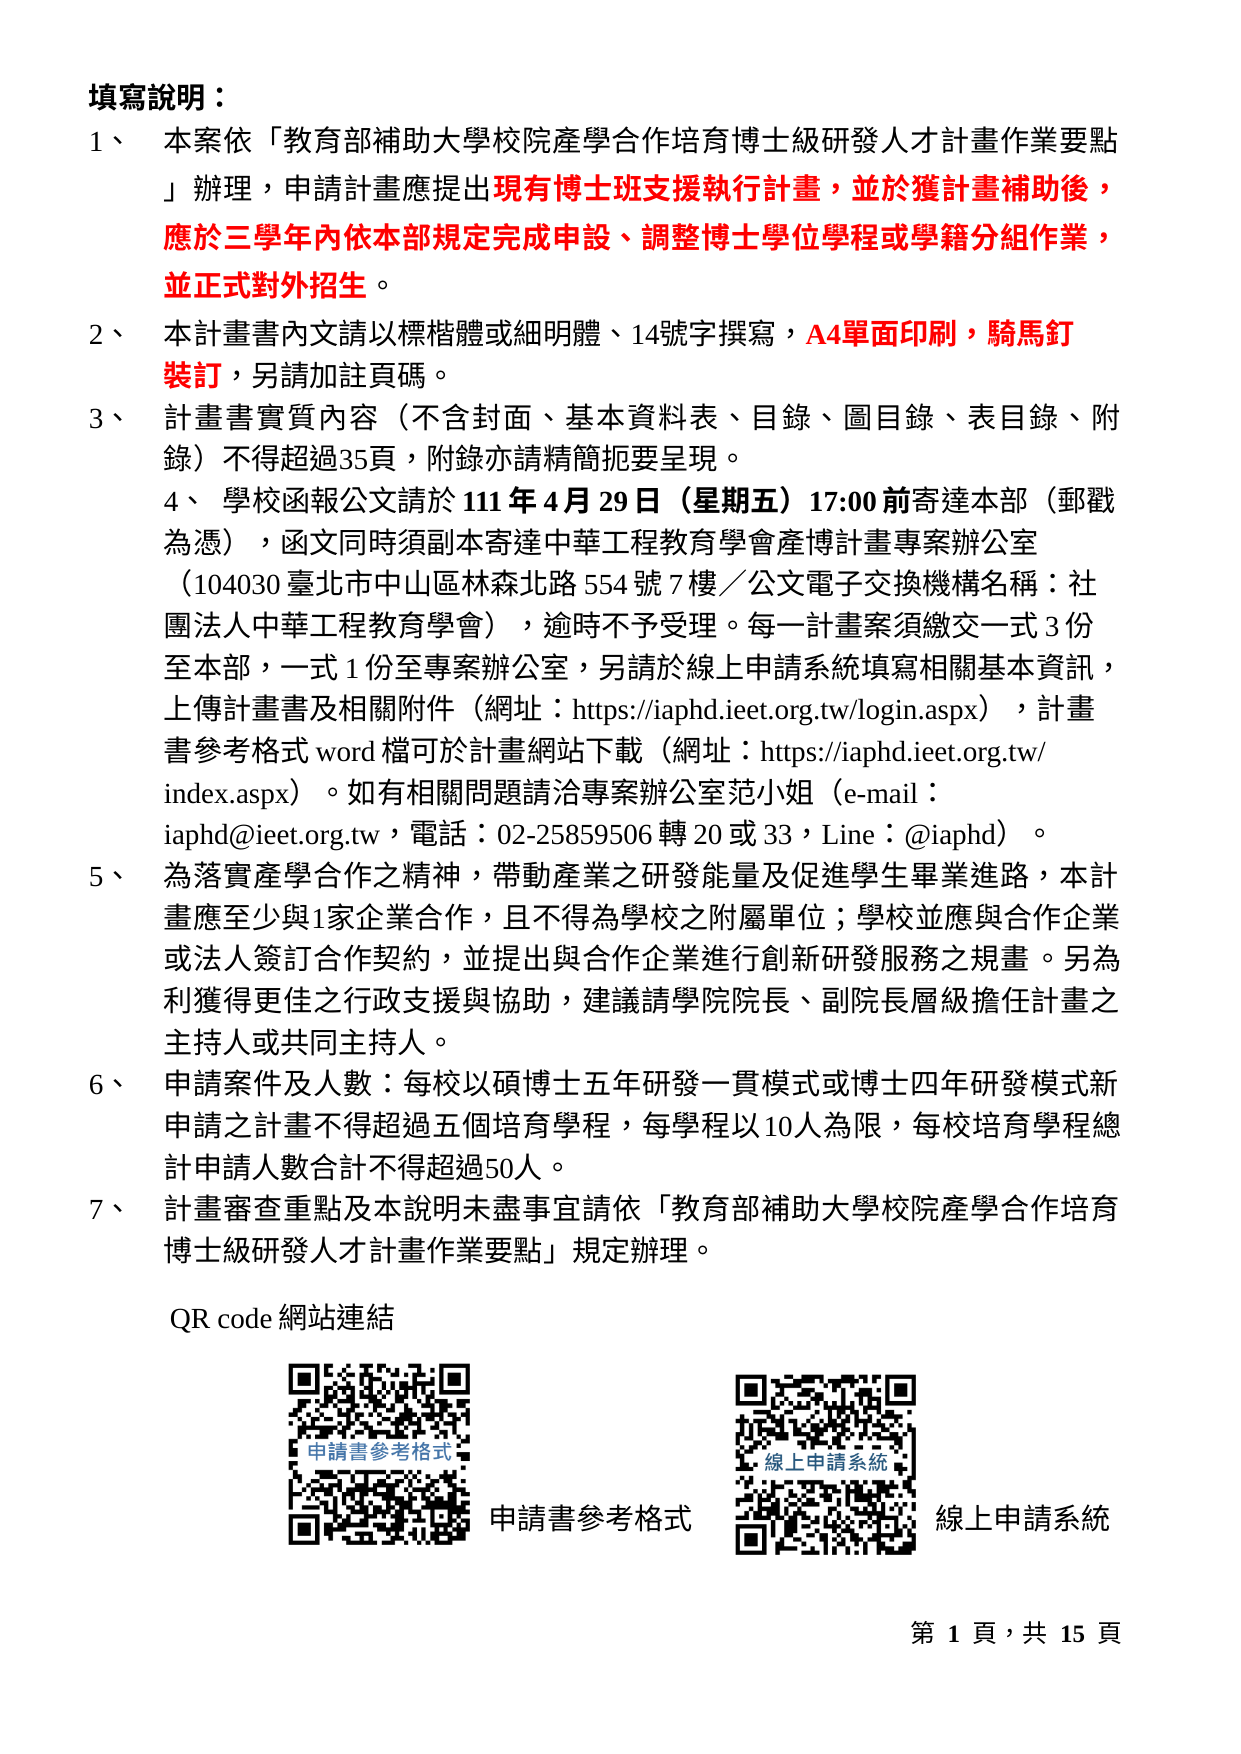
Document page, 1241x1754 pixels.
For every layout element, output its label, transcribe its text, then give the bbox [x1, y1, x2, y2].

list 學校函報公文請於111年4月29日（星期五）17:00前寄達本部（郵戳為憑），函文同時須副本寄達中華工程教育學會產博計畫專案辦公室（104030臺北市中山區林森北路554號7樓／公文電子交換機構名稱：社團法人中華工程教育學會），逾時不予受理。每一計畫案須繳交一式3份至本部，一式1份至專案辦公室，另請於線上申請系統填寫相關基本資訊，上傳計畫書及相關附件（網址：https://iaphd.ieet.org.tw/login.aspx），計畫書參考格式word檔可於計畫網站下載（網址：https://iaphd.ieet.org.tw/index.aspx）。如有相關問題請洽專案辦公室范小姐（e-mail：iaphd@ieet.org.tw，電話：02-25859506轉20或33，Line：@iaphd）。 [164, 478, 1122, 853]
list 計畫審查重點及本說明未盡事宜請依「教育部補助大學校院產學合作培育博士級研發人才計畫作業要點」規定辦理。 [89, 1186, 1122, 1270]
list 本案依「教育部補助大學校院產學合作培育博士級研發人才計畫作業要點」辦理，申請計畫應提出現有博士班支援執行計畫，並於獲計畫補助後，應於三學年內依本部規定完成申設、調整博士學位學程或學籍分組作業，並正式對外招生。 [89, 117, 1122, 305]
text 申請書參考格式 [488, 1496, 708, 1538]
list 本計畫書內文請以標楷體或細明體、14號字撰寫，A4單面印刷，騎馬釘 裝訂，另請加註頁碼。 [89, 311, 1122, 395]
text QR code網站連結 [89, 1295, 1122, 1337]
list 申請案件及人數：每校以碩博士五年研發一貫模式或博士四年研發模式新申請之計畫不得超過五個培育學程，每學程以10人為限，每校培育學程總計申請人數合計不得超過50人。 [89, 1061, 1122, 1186]
list 計畫書實質內容（不含封面、基本資料表、目錄、圖目錄、表目錄、附錄）不得超過35頁，附錄亦請精簡扼要呈現。 [89, 395, 1122, 478]
text 線上申請系統 [935, 1496, 1127, 1538]
text 填寫說明： [89, 75, 1122, 117]
list 為落實產學合作之精神，帶動產業之研發能量及促進學生畢業進路，本計畫應至少與1家企業合作，且不得為學校之附屬單位；學校並應與合作企業或法人簽訂合作契約，並提出與合作企業進行創新研發服務之規畫。另為利獲得更佳之行政支援與協助，建議請學院院長、副院長層級擔任計畫之主持人或共同主持人。 [89, 853, 1122, 1061]
